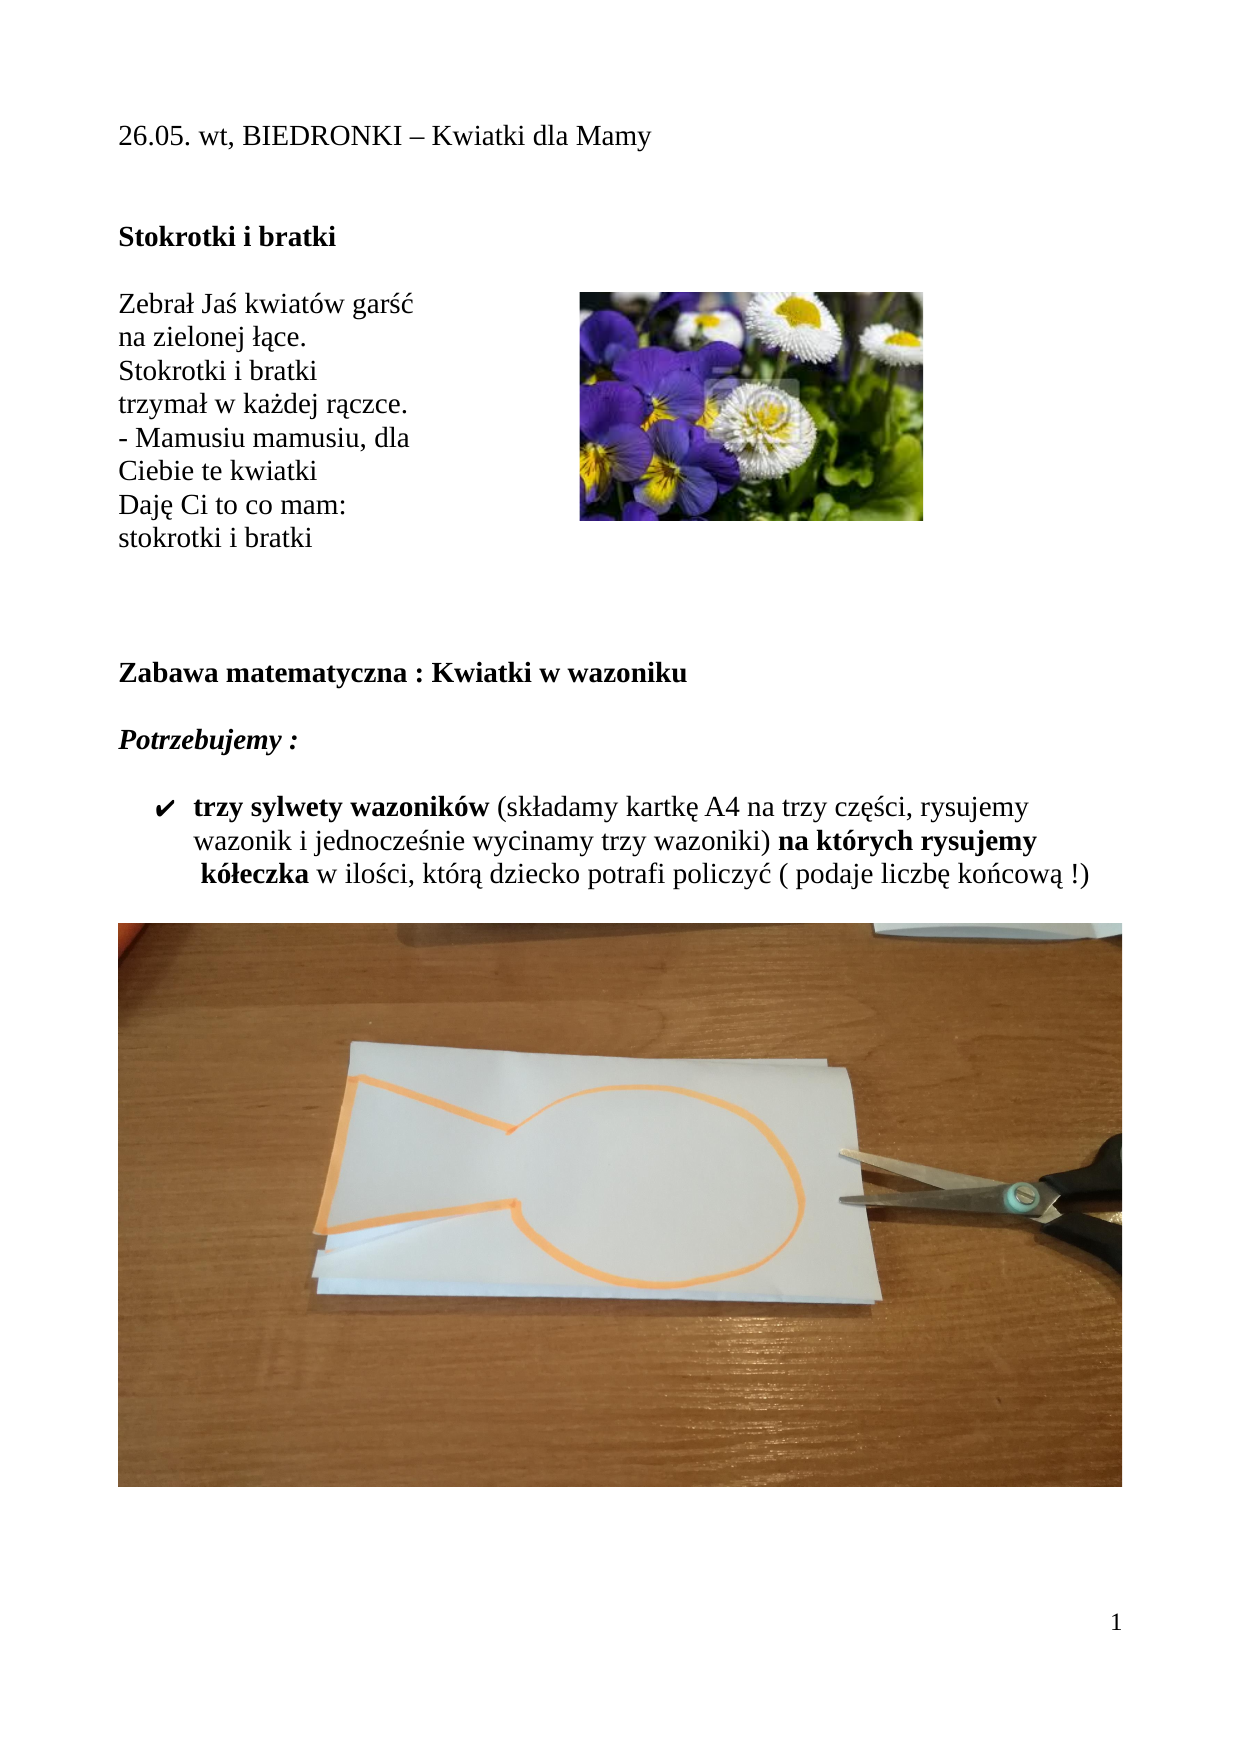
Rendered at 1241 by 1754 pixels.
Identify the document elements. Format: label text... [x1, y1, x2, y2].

text trzymał w każdej rączce. [118, 386, 579, 420]
text na zielonej łące. [118, 319, 579, 353]
text Stokrotki i bratki [118, 219, 1122, 252]
picture [118, 923, 1123, 1487]
text [924, 353, 1122, 386]
text Potrzebujemy : [118, 722, 1122, 755]
text stokrotki i bratki [118, 521, 1122, 554]
text [924, 453, 1122, 487]
text [924, 386, 1122, 420]
text Zebrał Jaś kwiatów garść [118, 286, 1122, 319]
picture [579, 292, 924, 521]
list kółeczka w ilości, którą dziecko potrafi policzyć ( podaje liczbę końcową !) [156, 856, 1122, 890]
text - Mamusiu mamusiu, dla [118, 420, 579, 453]
list trzy sylwety wazoników (składamy kartkę A4 na trzy części, rysujemy wazonik i jednocześnie wycinamy trzy wazoniki) na których rysujemy [156, 789, 1122, 856]
text Ciebie te kwiatki [118, 453, 579, 487]
text [924, 487, 1122, 521]
text [924, 319, 1122, 353]
text 26.05. wt, BIEDRONKI – Kwiatki dla Mamy [118, 118, 1122, 152]
text Daję Ci to co mam: [118, 487, 579, 521]
text Stokrotki i bratki [118, 353, 579, 386]
text [924, 420, 1122, 453]
text Zabawa matematyczna : Kwiatki w wazoniku [118, 655, 1122, 688]
